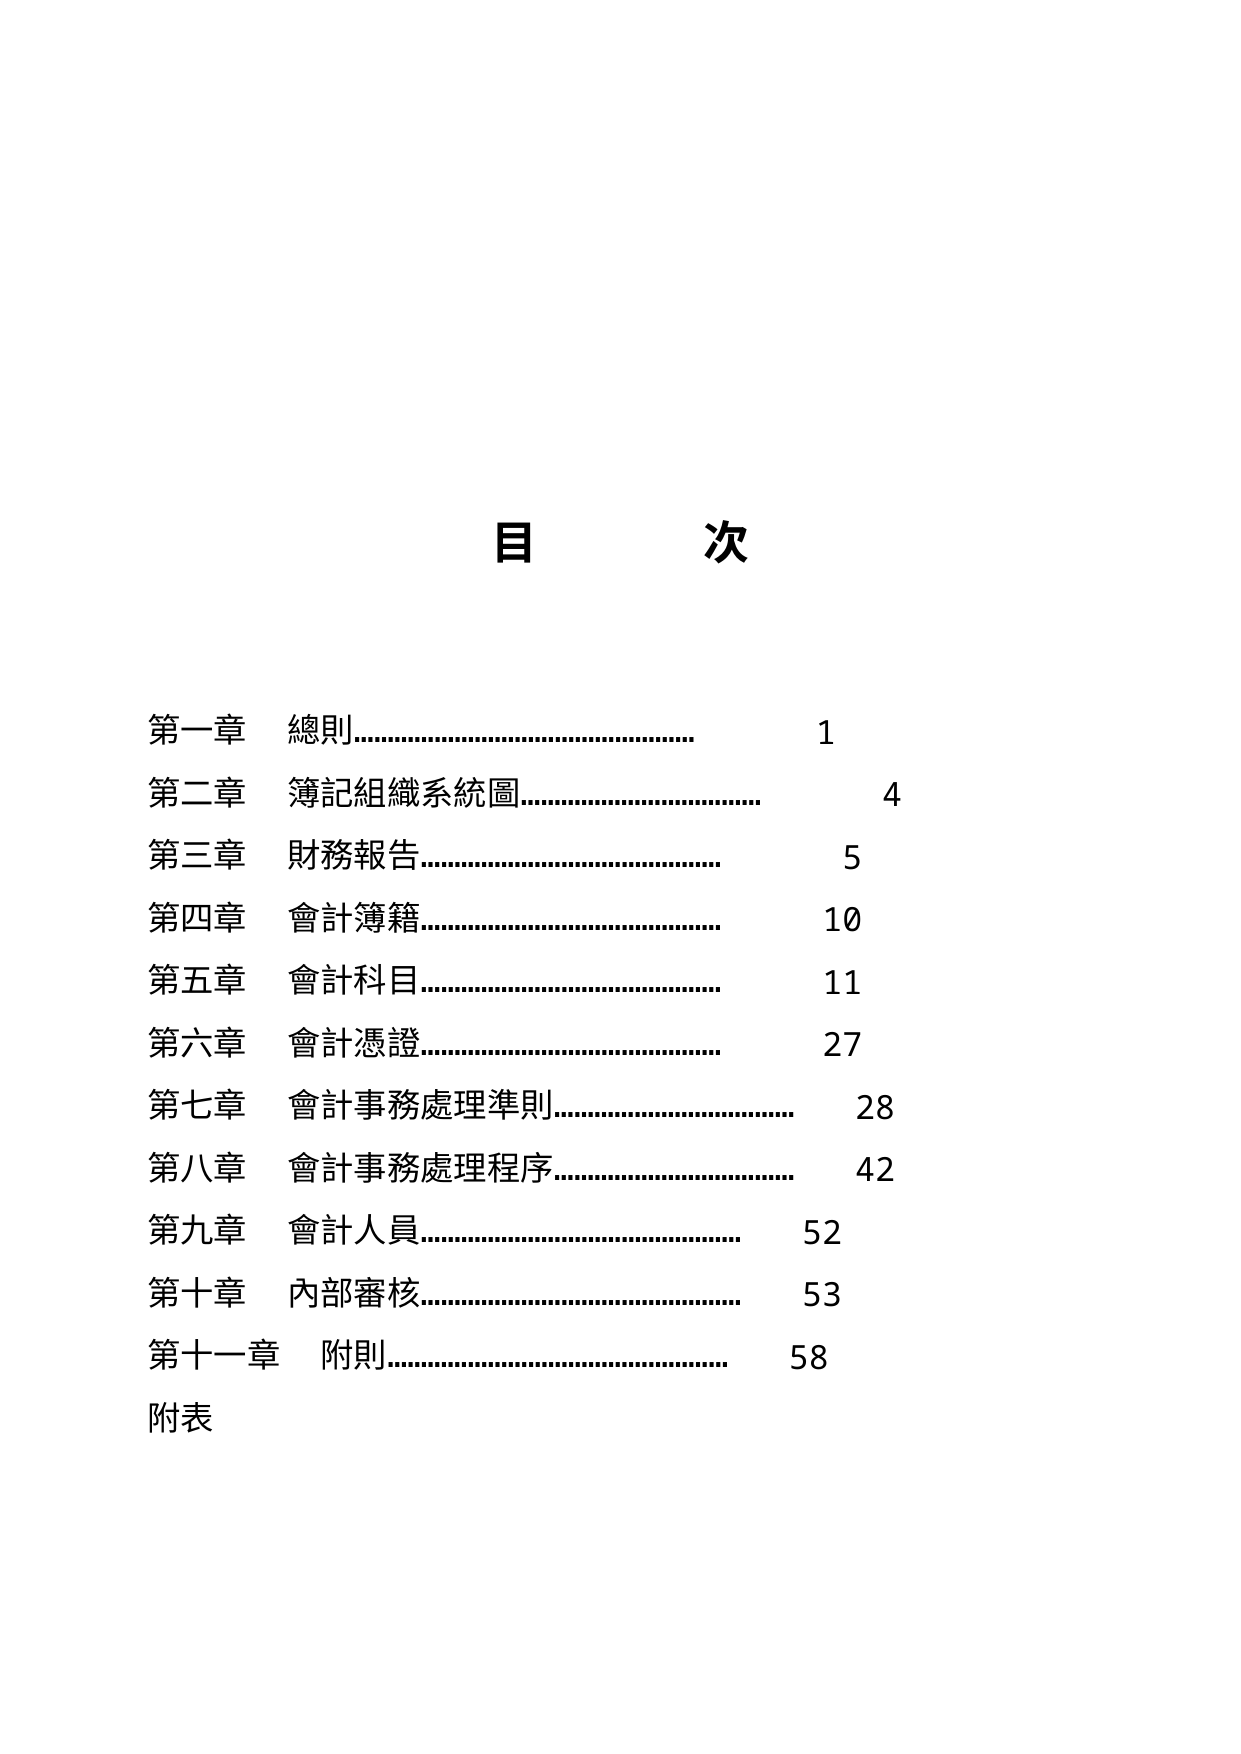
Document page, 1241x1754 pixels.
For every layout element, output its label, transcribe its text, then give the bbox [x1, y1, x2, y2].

text 第十章 內部審核………………………………………… 53 [131, 1252, 1122, 1314]
text 第九章 會計人員………………………………………… 52 [131, 1189, 1122, 1252]
text 目 次 [118, 502, 1122, 564]
text 第五章 會計科目……………………………………… 11 [131, 939, 1122, 1002]
text 第十一章 附則…………………………………………… 58 [131, 1314, 1122, 1377]
text 第一章 總則…………………………………………… 1 [131, 689, 1122, 752]
text 第八章 會計事務處理程序……………………………… 42 [131, 1127, 1122, 1189]
text 第三章 財務報告……………………………………… 5 [131, 814, 1122, 877]
text 第六章 會計憑證……………………………………… 27 [131, 1002, 1122, 1064]
text 第四章 會計簿籍……………………………………… 10 [131, 877, 1122, 939]
text 附表 [131, 1377, 1122, 1439]
text 第二章 簿記組織系統圖……………………………… 4 [131, 752, 1122, 814]
text 第七章 會計事務處理準則……………………………… 28 [131, 1064, 1122, 1127]
